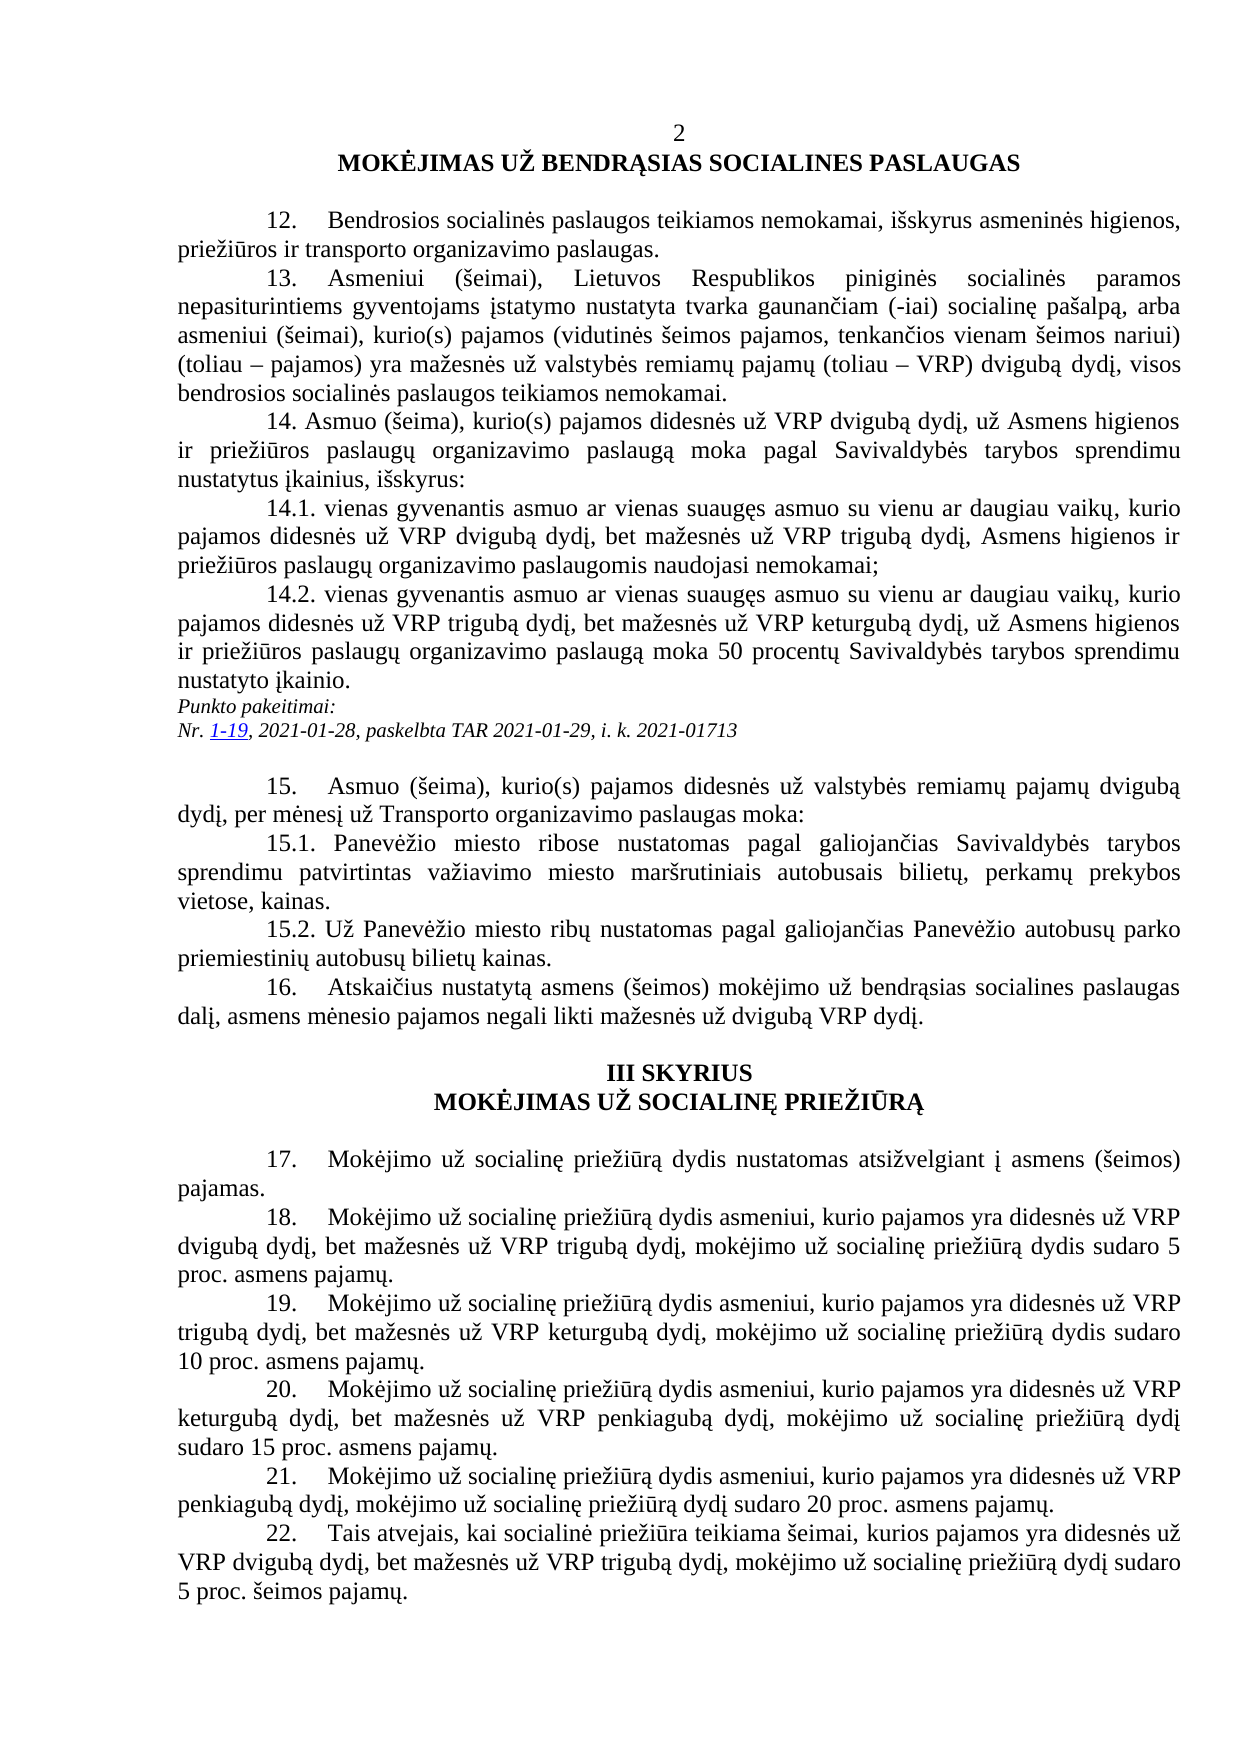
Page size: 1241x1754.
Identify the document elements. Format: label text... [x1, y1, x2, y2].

text 16. Atskaičius nustatytą asmens (šeimos) mokėjimo už bendrąsias socialines paslaugas dalį, asmens mėnesio pajamos negali likti mažesnės už dvigubą VRP dydį. [177, 972, 1181, 1029]
text 19. Mokėjimo už socialinę priežiūrą dydis asmeniui, kurio pajamos yra didesnės už VRP trigubą dydį, bet mažesnės už VRP keturgubą dydį, mokėjimo už socialinę priežiūrą dydis sudaro 10 proc. asmens pajamų. [177, 1288, 1181, 1374]
text 21. Mokėjimo už socialinę priežiūrą dydis asmeniui, kurio pajamos yra didesnės už VRP penkiagubą dydį, mokėjimo už socialinę priežiūrą dydį sudaro 20 proc. asmens pajamų. [177, 1461, 1181, 1518]
text 22. Tais atvejais, kai socialinė priežiūra teikiama šeimai, kurios pajamos yra didesnės už VRP dvigubą dydį, bet mažesnės už VRP trigubą dydį, mokėjimo už socialinę priežiūrą dydį sudaro 5 proc. šeimos pajamų. [177, 1518, 1181, 1604]
text MOKĖJIMAS UŽ SOCIALINĘ PRIEŽIŪRĄ [177, 1087, 1181, 1116]
text 14.1. vienas gyvenantis asmuo ar vienas suaugęs asmuo su vienu ar daugiau vaikų, kurio pajamos didesnės už VRP dvigubą dydį, bet mažesnės už VRP trigubą dydį, Asmens higienos ir priežiūros paslaugų organizavimo paslaugomis naudojasi nemokamai; [177, 493, 1181, 579]
text MOKĖJIMAS UŽ BENDRĄSIAS SOCIALINES PASLAUGAS [177, 148, 1181, 176]
text III SKYRIUS [177, 1058, 1181, 1087]
text 12. Bendrosios socialinės paslaugos teikiamos nemokamai, išskyrus asmeninės higienos, priežiūros ir transporto organizavimo paslaugas. [177, 205, 1181, 263]
text 15.2. Už Panevėžio miesto ribų nustatomas pagal galiojančias Panevėžio autobusų parko priemiestinių autobusų bilietų kainas. [177, 914, 1181, 972]
text Nr. 1-19, 2021-01-28, paskelbta TAR 2021-01-29, i. k. 2021-01713 [177, 718, 1181, 742]
text 13. Asmeniui (šeimai), Lietuvos Respublikos piniginės socialinės paramos nepasiturintiems gyventojams įstatymo nustatyta tvarka gaunančiam (-iai) socialinę pašalpą, arba asmeniui (šeimai), kurio(s) pajamos (vidutinės šeimos pajamos, tenkančios vienam šeimos nariui) (toliau – pajamos) yra mažesnės už valstybės remiamų pajamų (toliau – VRP) dvigubą dydį, visos bendrosios socialinės paslaugos teikiamos nemokamai. [177, 263, 1181, 406]
text 15.1. Panevėžio miesto ribose nustatomas pagal galiojančias Savivaldybės tarybos sprendimu patvirtintas važiavimo miesto maršrutiniais autobusais bilietų, perkamų prekybos vietose, kainas. [177, 828, 1181, 914]
text 14. Asmuo (šeima), kurio(s) pajamos didesnės už VRP dvigubą dydį, už Asmens higienos ir priežiūros paslaugų organizavimo paslaugą moka pagal Savivaldybės tarybos sprendimu nustatytus įkainius, išskyrus: [177, 406, 1181, 493]
text 14.2. vienas gyvenantis asmuo ar vienas suaugęs asmuo su vienu ar daugiau vaikų, kurio pajamos didesnės už VRP trigubą dydį, bet mažesnės už VRP keturgubą dydį, už Asmens higienos ir priežiūros paslaugų organizavimo paslaugą moka 50 procentų Savivaldybės tarybos sprendimu nustatyto įkainio. [177, 579, 1181, 694]
text 17. Mokėjimo už socialinę priežiūrą dydis nustatomas atsižvelgiant į asmens (šeimos) pajamas. [177, 1144, 1181, 1202]
text 15. Asmuo (šeima), kurio(s) pajamos didesnės už valstybės remiamų pajamų dvigubą dydį, per mėnesį už Transporto organizavimo paslaugas moka: [177, 771, 1181, 828]
text 20. Mokėjimo už socialinę priežiūrą dydis asmeniui, kurio pajamos yra didesnės už VRP keturgubą dydį, bet mažesnės už VRP penkiagubą dydį, mokėjimo už socialinę priežiūrą dydį sudaro 15 proc. asmens pajamų. [177, 1374, 1181, 1461]
text 18. Mokėjimo už socialinę priežiūrą dydis asmeniui, kurio pajamos yra didesnės už VRP dvigubą dydį, bet mažesnės už VRP trigubą dydį, mokėjimo už socialinę priežiūrą dydis sudaro 5 proc. asmens pajamų. [177, 1202, 1181, 1288]
text Punkto pakeitimai: [177, 694, 1181, 718]
